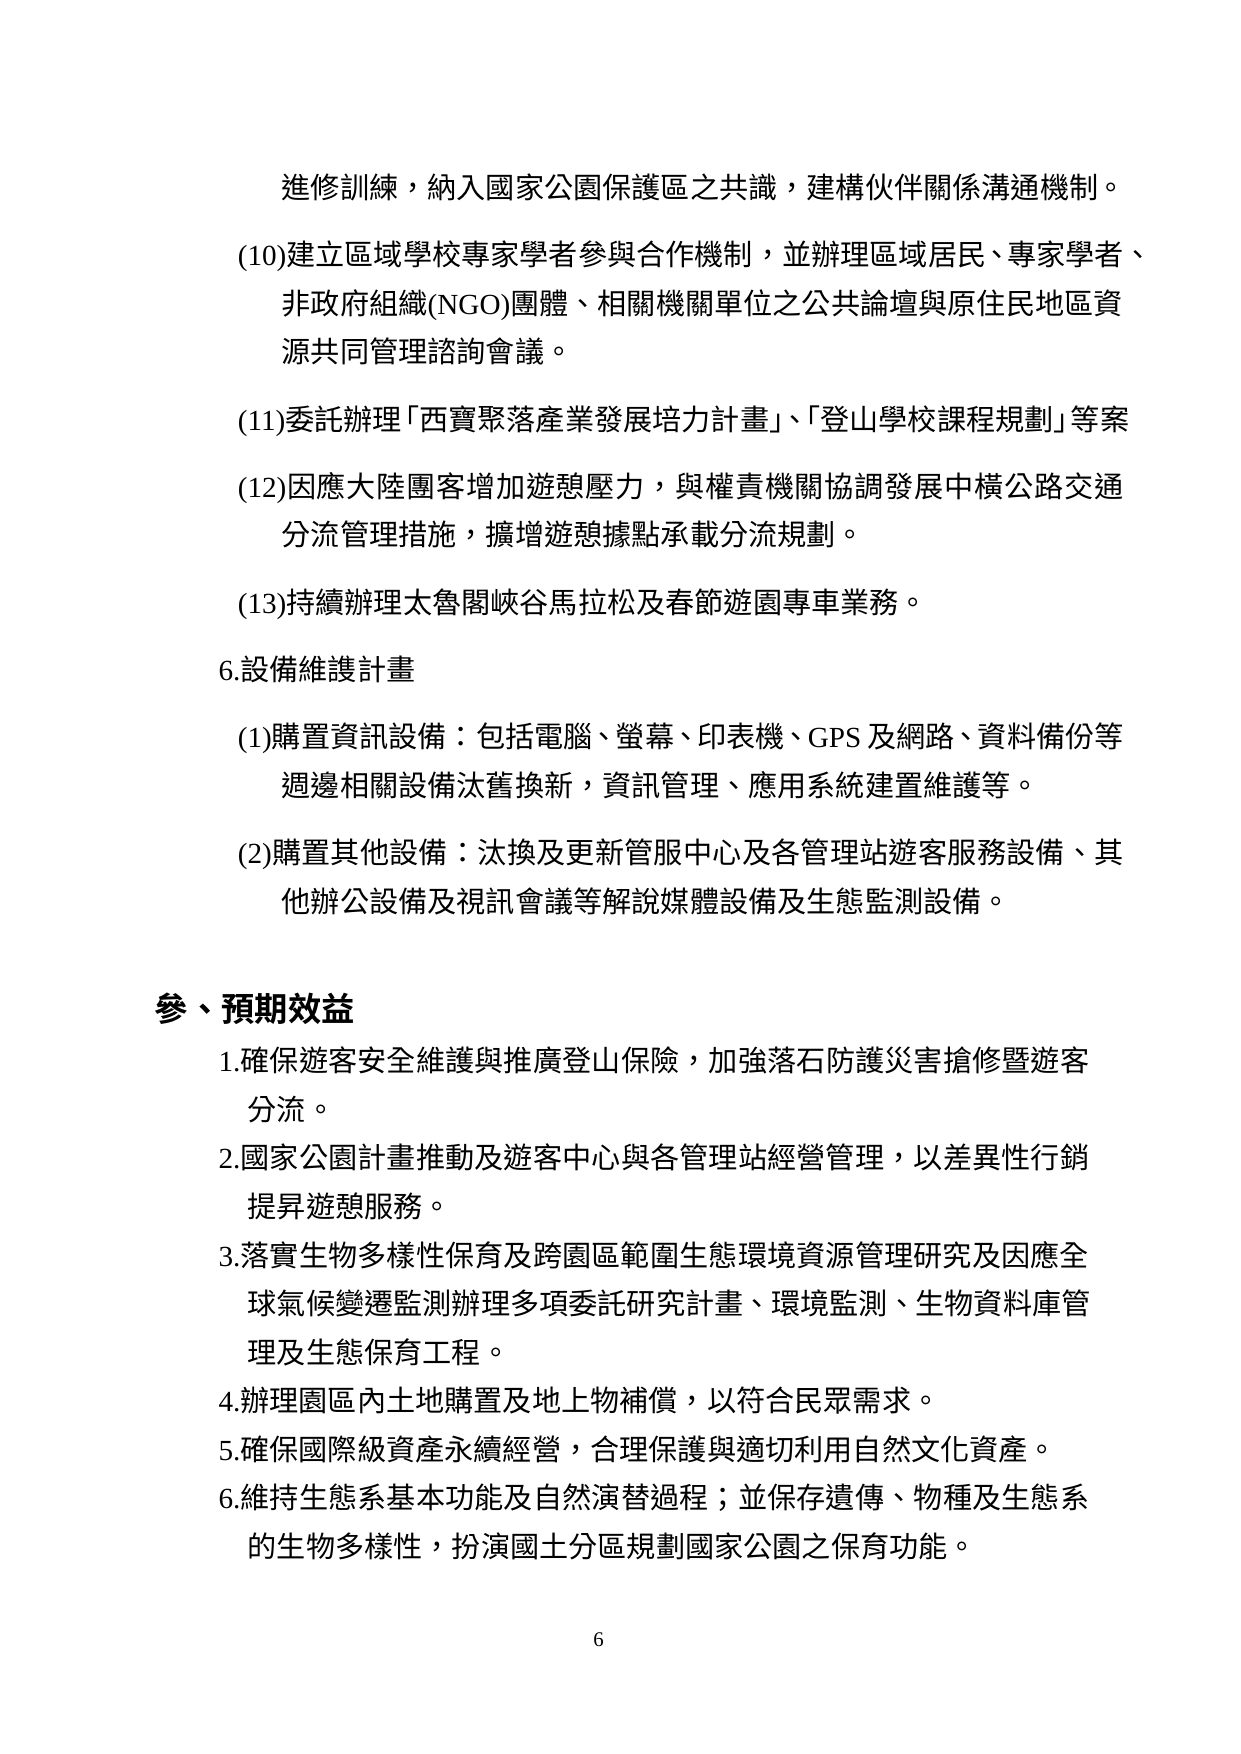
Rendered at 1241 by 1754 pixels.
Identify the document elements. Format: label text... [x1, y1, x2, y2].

text 6.維持生態系基本功能及自然演替過程；並保存遺傳、物種及生態系的生物多樣性，扮演國土分區規劃國家公園之保育功能。 [218, 1475, 1090, 1566]
text (11)委託辦理「西寶聚落產業發展培力計畫」、「登山學校課程規劃」等案。 [238, 396, 1123, 438]
text 參、預期效益 [154, 983, 1090, 1031]
text 6.設備維謢計畫 [218, 647, 1123, 689]
text 5.確保國際級資產永續經營，合理保護與適切利用自然文化資產。 [218, 1426, 1090, 1469]
text (13)持續辦理太魯閣峽谷馬拉松及春節遊園專車業務。 [238, 579, 1123, 622]
text (2)購置其他設備：汰換及更新管服中心及各管理站遊客服務設備、其他辦公設備及視訊會議等解說媒體設備及生態監測設備。 [238, 830, 1123, 921]
text (1)購置資訊設備：包括電腦、螢幕、印表機、GPS及網路、資料備份等週邊相關設備汰舊換新，資訊管理、應用系統建置維護等。 [238, 714, 1123, 805]
text 進修訓練，納入國家公園保護區之共識，建構伙伴關係溝通機制。 [238, 164, 1123, 207]
text 1.確保遊客安全維護與推廣登山保險，加強落石防護災害搶修暨遊客分流。 [218, 1038, 1090, 1129]
text 4.辦理園區內土地購置及地上物補償，以符合民眾需求。 [218, 1378, 1090, 1420]
text (10)建立區域學校專家學者參與合作機制，並辦理區域居民、專家學者、非政府組織(NGO)團體、相關機關單位之公共論壇與原住民地區資源共同管理諮詢會議。 [238, 232, 1123, 371]
text 3.落實生物多樣性保育及跨園區範圍生態環境資源管理研究及因應全球氣候變遷監測辦理多項委託研究計畫、環境監測、生物資料庫管理及生態保育工程。 [218, 1232, 1090, 1372]
text (12)因應大陸團客增加遊憩壓力，與權責機關協調發展中橫公路交通分流管理措施，擴增遊憩據點承載分流規劃。 [238, 463, 1123, 554]
text 2.國家公園計畫推動及遊客中心與各管理站經營管理，以差異性行銷提昇遊憩服務。 [218, 1135, 1090, 1226]
